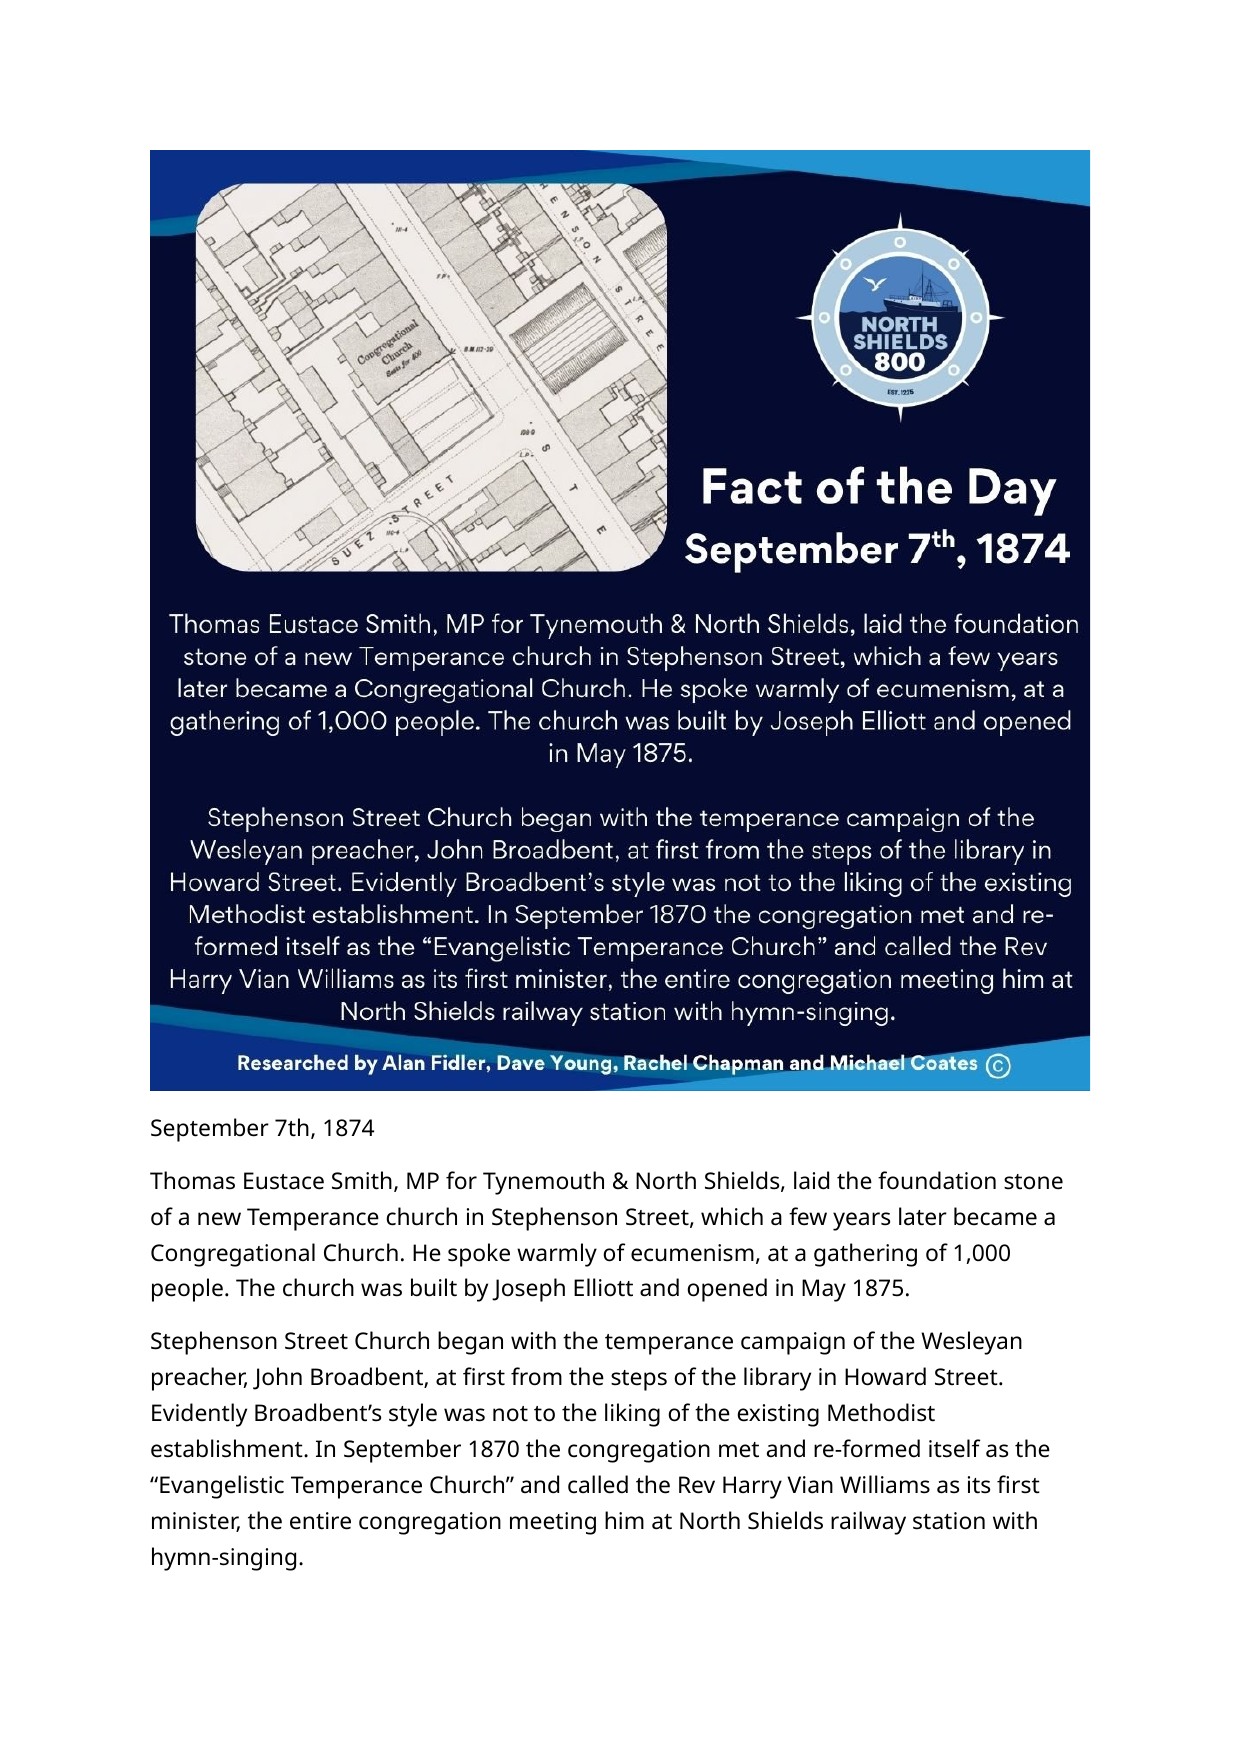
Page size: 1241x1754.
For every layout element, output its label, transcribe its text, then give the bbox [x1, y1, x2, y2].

text Thomas Eustace Smith, MP for Tynemouth & North Shields, laid the foundation stone of a new Temperance church in Stephenson Street, which a few years later became a Congregational Church. He spoke warmly of ecumenism, at a gathering of 1,000 people. The church was built by Joseph Elliott and opened in May 1875. [150, 1164, 1090, 1304]
text Stephenson Street Church began with the temperance campaign of the Wesleyan preacher, John Broadbent, at first from the steps of the library in Howard Street. Evidently Broadbent’s style was not to the liking of the existing Methodist establishment. In September 1870 the congregation met and re-formed itself as the “Evangelistic Temperance Church” and called the Rev Harry Vian Williams as its first minister, the entire congregation meeting him at North Shields railway station with hymn-singing. [150, 1325, 1090, 1572]
text September 7th, 1874 [150, 1112, 1090, 1143]
